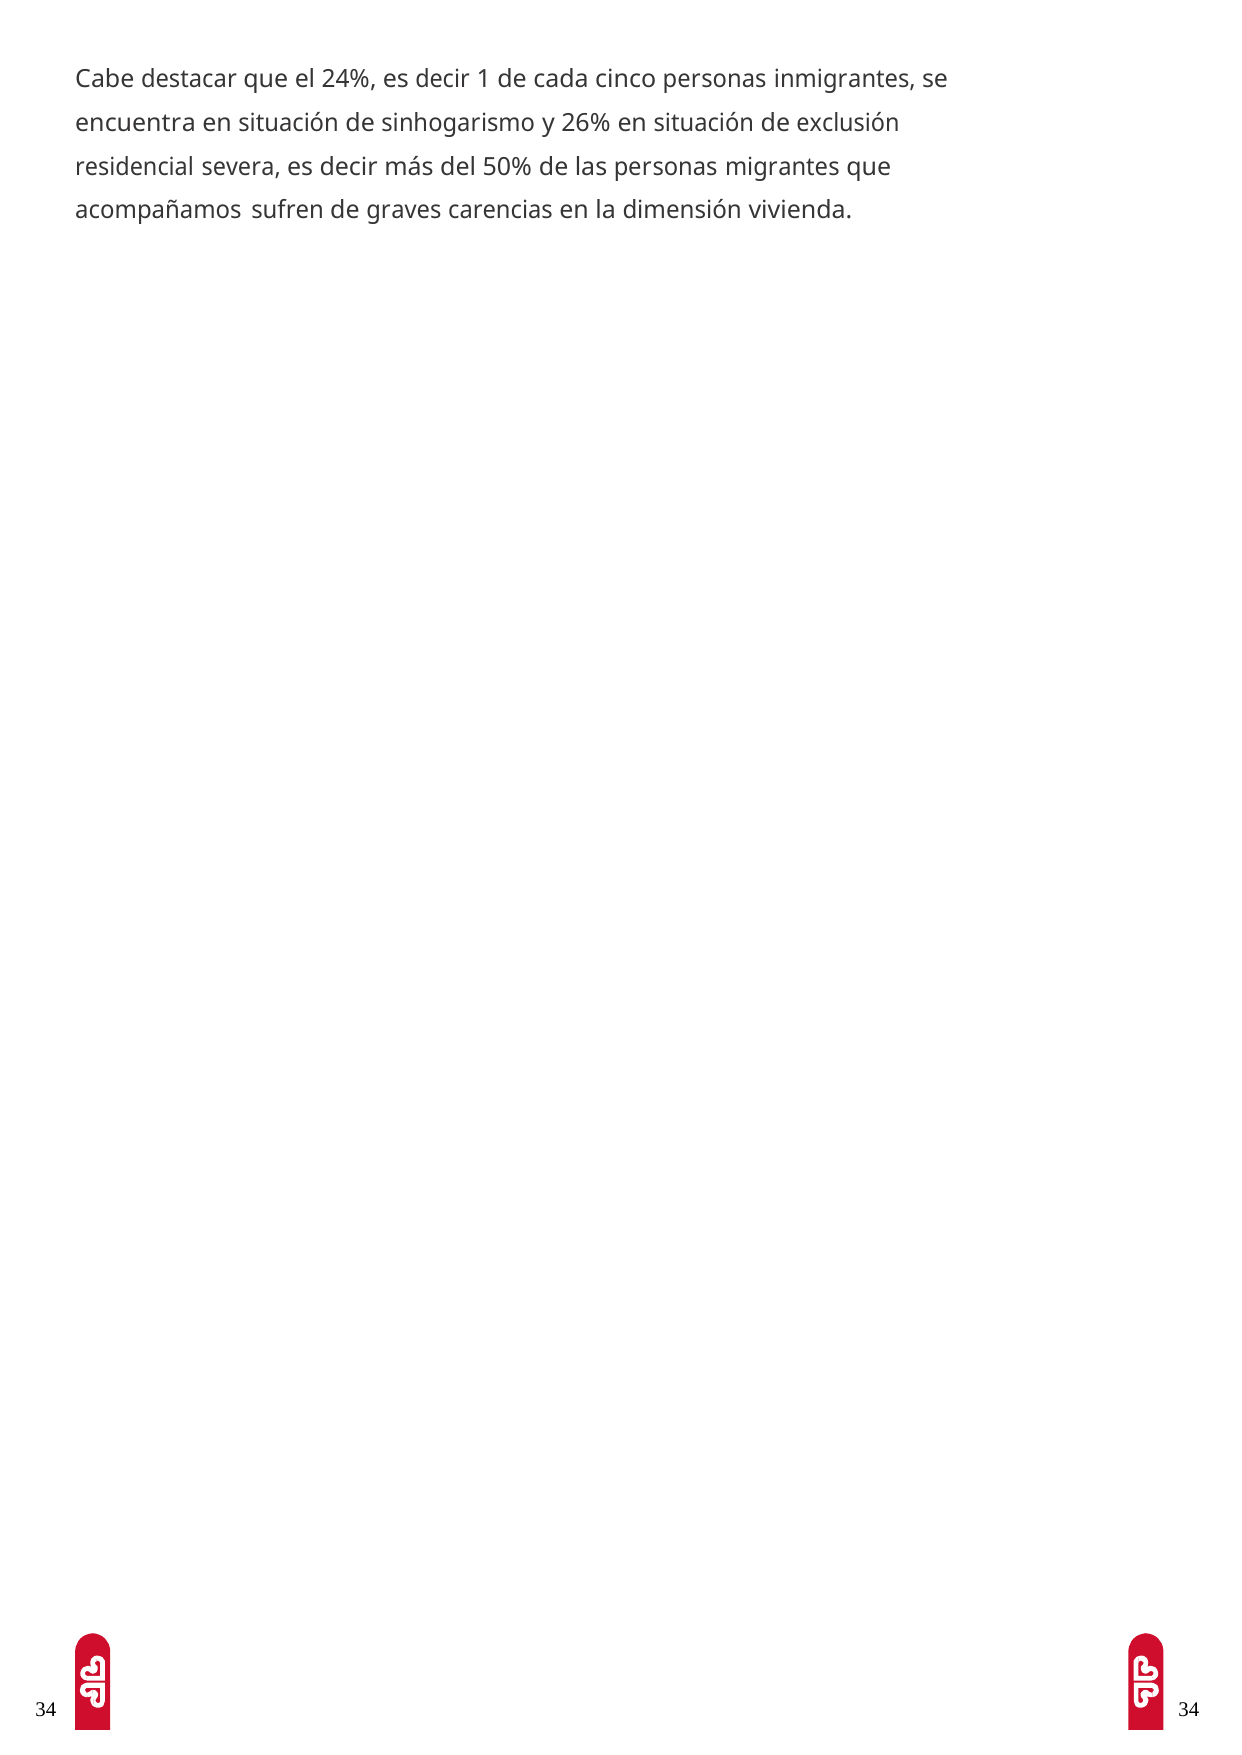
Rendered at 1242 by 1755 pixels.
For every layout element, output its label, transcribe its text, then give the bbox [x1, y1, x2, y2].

text Cabe destacar que el 24%, es decir 1 de cada cinco personas inmigrantes, se encuentra en situación de sinhogarismo y 26% en situación de exclusión residencial severa, es decir más del 50% de las personas migrantes que acompañamos sufren de graves carencias en la dimensión vivienda. [75, 60, 951, 226]
